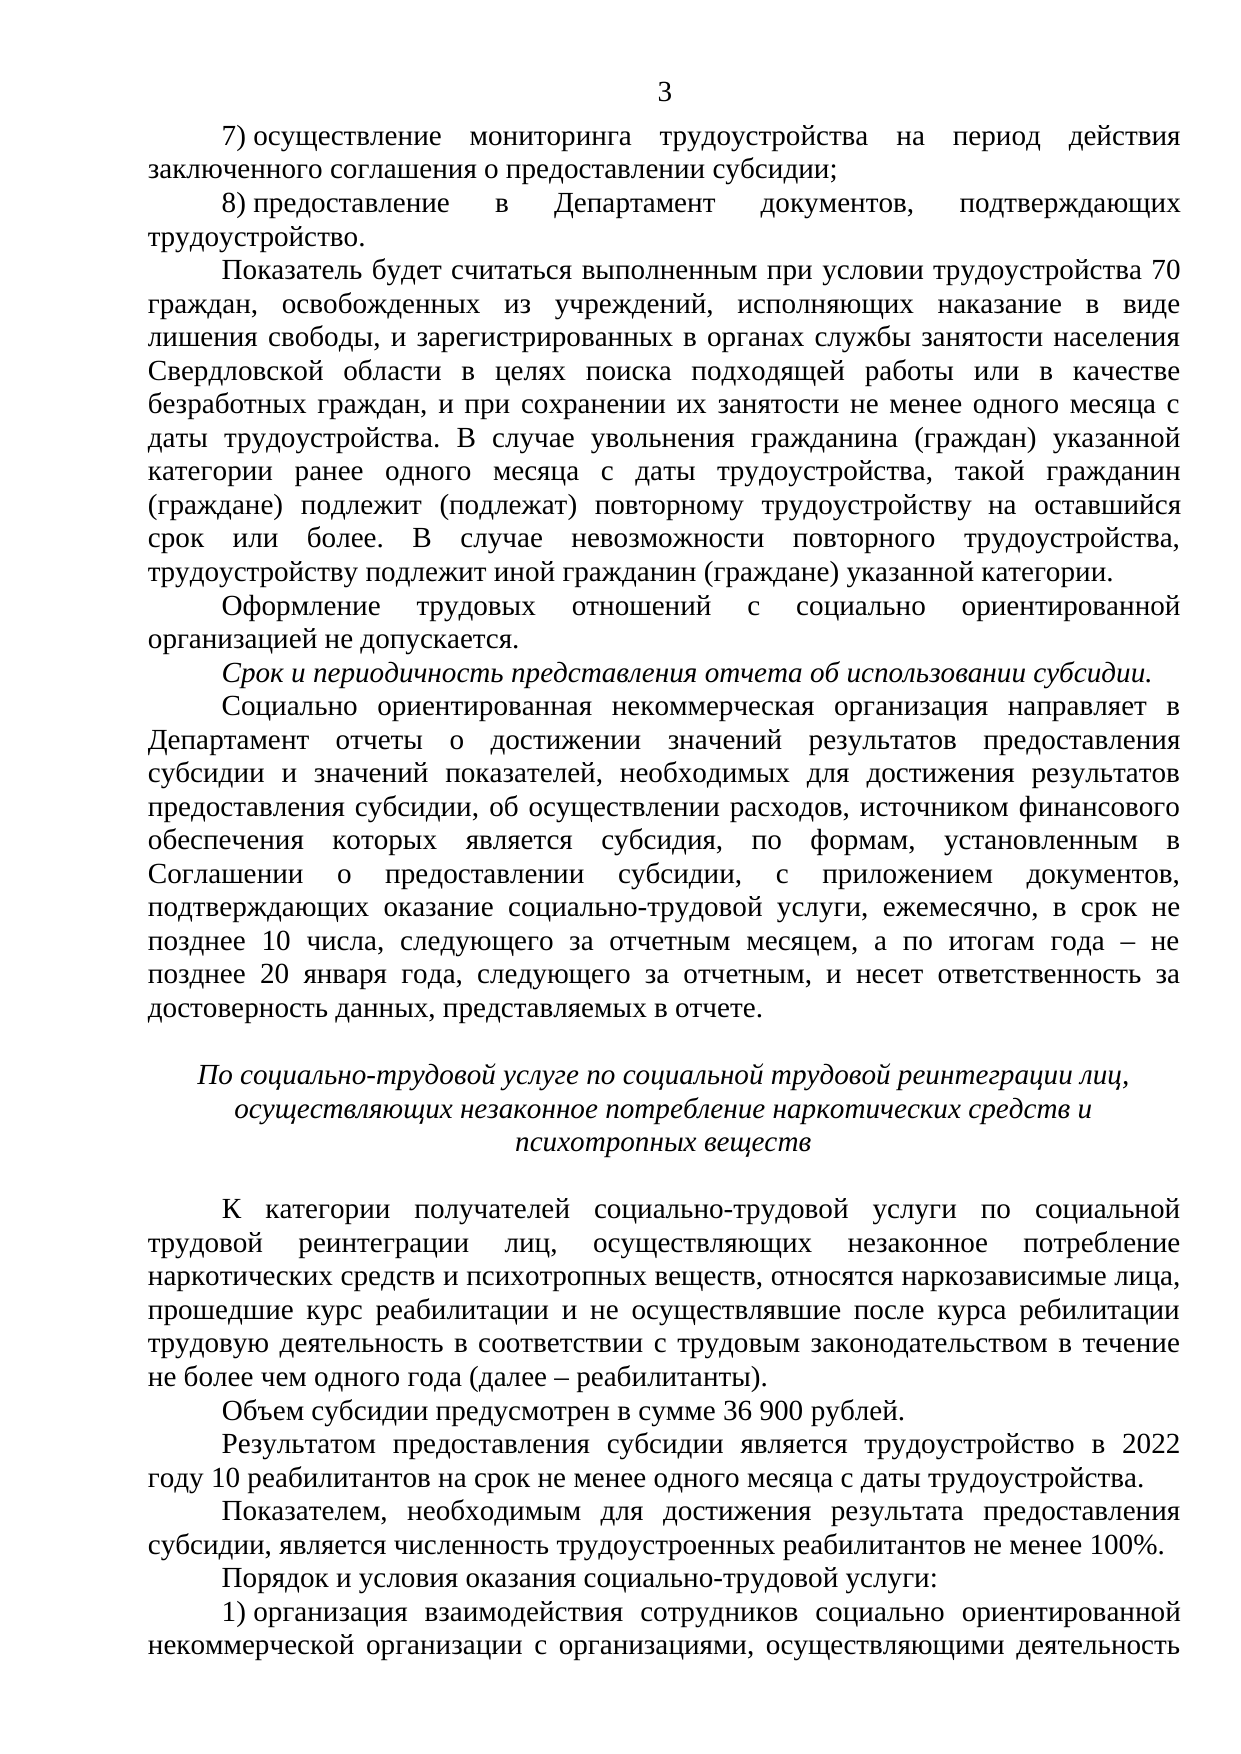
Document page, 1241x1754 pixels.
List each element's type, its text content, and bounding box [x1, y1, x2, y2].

text По социально-трудовой услуге по социальной трудовой реинтеграции лиц, осуществляющих незаконное потребление наркотических средств и психотропных веществ [148, 1057, 1181, 1158]
text Порядок и условия оказания социально-трудовой услуги: [148, 1560, 1181, 1594]
text Социально ориентированная некоммерческая организация направляет в Департамент отчеты о достижении значений результатов предоставления субсидии и значений показателей, необходимых для достижения результатов предоставления субсидии, об осуществлении расходов, источником финансового обеспечения которых является субсидия, по формам, установленным в Соглашении о предоставлении субсидии, с приложением документов, подтверждающих оказание социально-трудовой услуги, ежемесячно, в срок не позднее 10 числа, следующего за отчетным месяцем, а по итогам года – не позднее 20 января года, следующего за отчетным, и несет ответственность за достоверность данных, представляемых в отчете. [148, 688, 1181, 1024]
text Показатель будет считаться выполненным при условии трудоустройства 70 граждан, освобожденных из учреждений, исполняющих наказание в виде лишения свободы, и зарегистрированных в органах службы занятости населения Свердловской области в целях поиска подходящей работы или в качестве безработных граждан, и при сохранении их занятости не менее одного месяца с даты трудоустройства. В случае увольнения гражданина (граждан) указанной категории ранее одного месяца с даты трудоустройства, такой гражданин (граждане) подлежит (подлежат) повторному трудоустройству на оставшийся срок или более. В случае невозможности повторного трудоустройства, трудоустройству подлежит иной гражданин (граждане) указанной категории. [148, 252, 1181, 588]
text Оформление трудовых отношений с социально ориентированной организацией не допускается. [148, 588, 1181, 655]
text Результатом предоставления субсидии является трудоустройство в 2022 году 10 реабилитантов на срок не менее одного месяца с даты трудоустройства. [148, 1426, 1181, 1493]
text Объем субсидии предусмотрен в сумме 36 900 рублей. [148, 1393, 1181, 1426]
text 8) предоставление в Департамент документов, подтверждающих трудоустройство. [148, 185, 1181, 252]
text 1) организация взаимодействия сотрудников социально ориентированной некоммерческой организации с организациями, осуществляющими деятельность [148, 1594, 1181, 1661]
text Показателем, необходимым для достижения результата предоставления субсидии, является численность трудоустроенных реабилитантов не менее 100%. [148, 1493, 1181, 1560]
text Срок и периодичность представления отчета об использовании субсидии. [148, 655, 1181, 688]
text 7) осуществление мониторинга трудоустройства на период действия заключенного соглашения о предоставлении субсидии; [148, 118, 1181, 185]
text К категории получателей социально-трудовой услуги по социальной трудовой реинтеграции лиц, осуществляющих незаконное потребление наркотических средств и психотропных веществ, относятся наркозависимые лица, прошедшие курс реабилитации и не осуществлявшие после курса ребилитации трудовую деятельность в соответствии с трудовым законодательством в течение не более чем одного года (далее – реабилитанты). [148, 1191, 1181, 1393]
